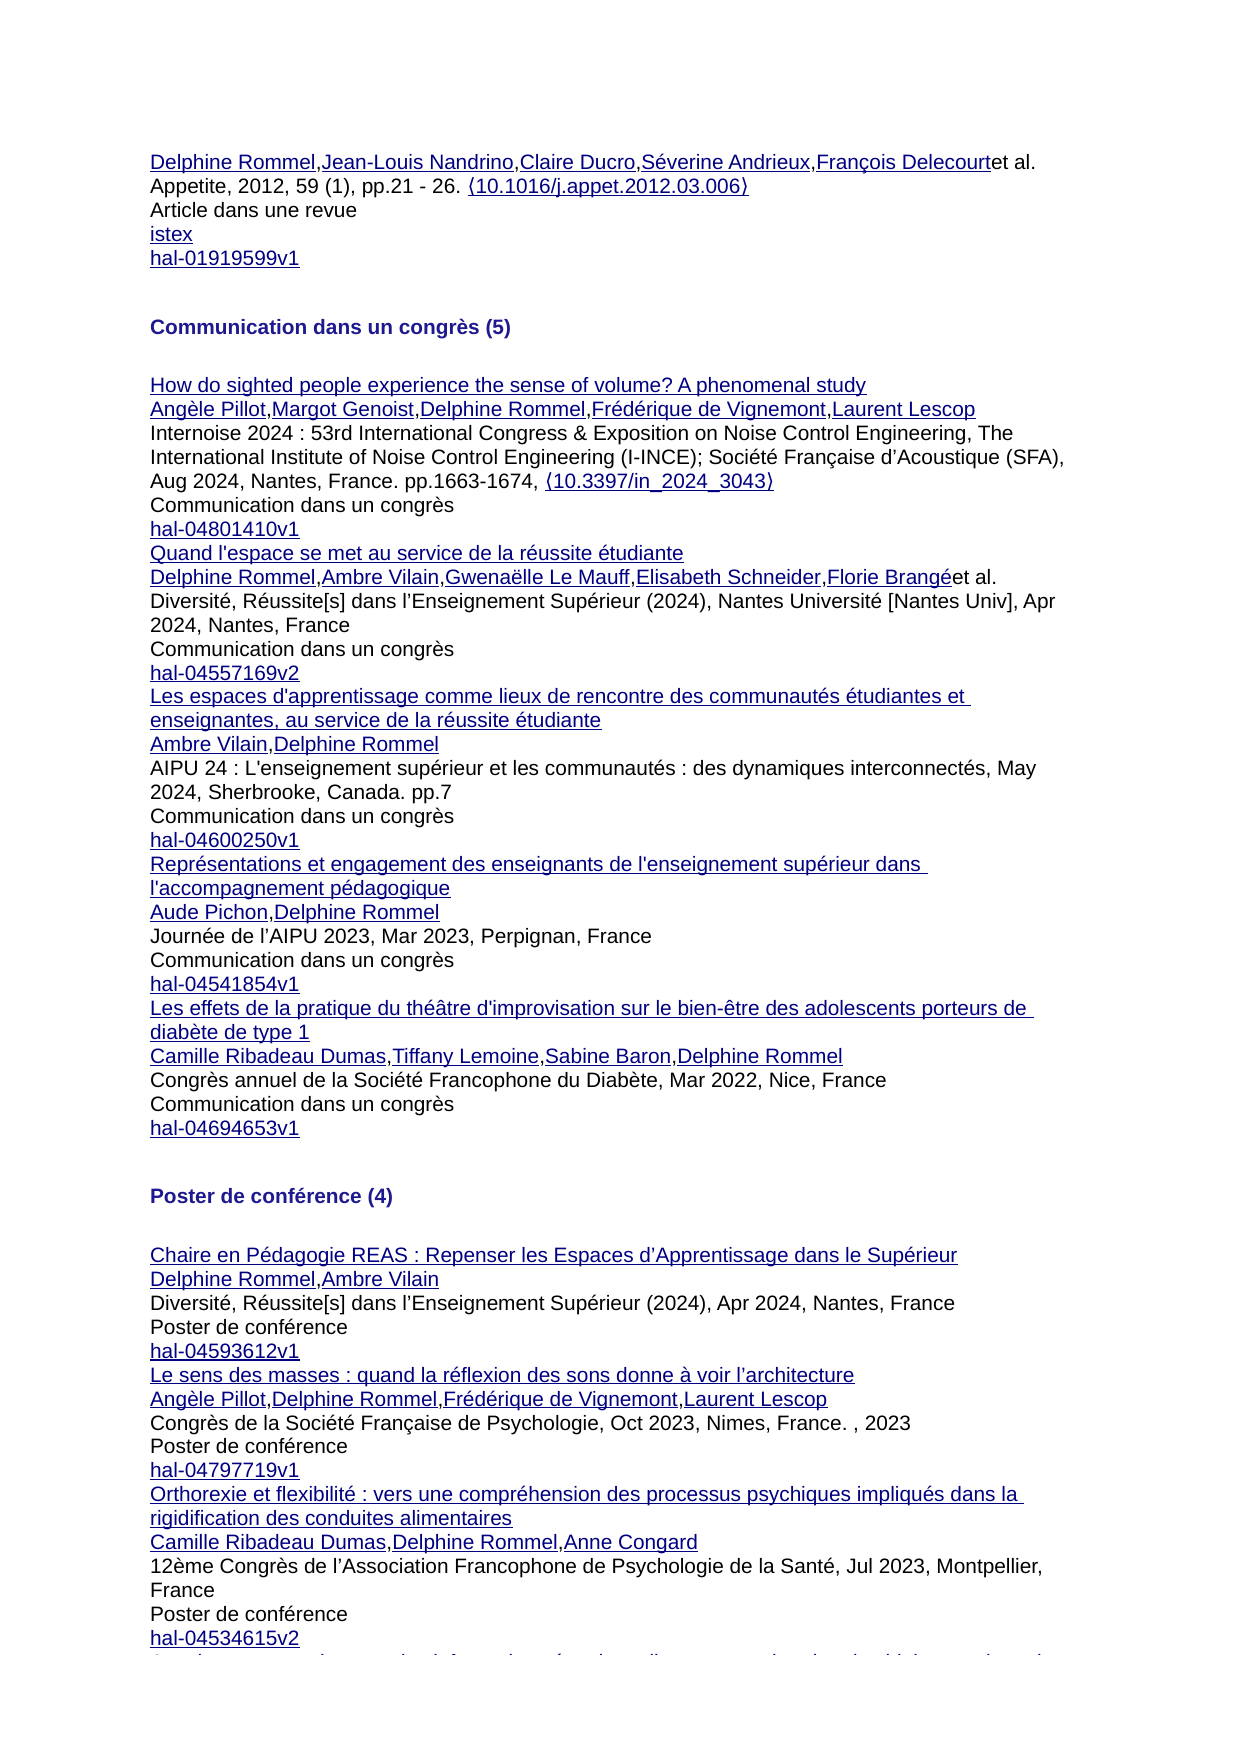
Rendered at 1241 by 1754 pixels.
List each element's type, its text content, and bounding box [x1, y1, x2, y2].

table_cell Delphine Rommel,Jean-Louis Nandrino,Claire Ducro,Séverine Andrieux,François Delecourtet al. Appetite, 2012, 59 (1), pp.21 - 26. ⟨10.1016/j.appet.2012.03.006⟩ Article dans une revue istex hal-01919599v1 [150, 150, 1090, 270]
table_cell Orthorexie et flexibilité : vers une compréhension des processus psychiques impliqués dans la rigidification des conduites alimentaires Camille Ribadeau Dumas,Delphine Rommel,Anne Congard 12ème Congrès de l’Association Francophone de Psychologie de la Santé, Jul 2023, Montpellier, France Poster de conférence hal-04534615v2 [150, 1482, 1090, 1650]
table_cell Les effets de la pratique du théâtre d'improvisation sur le bien-être des adolescents porteurs de diabète de type 1 Camille Ribadeau Dumas,Tiffany Lemoine,Sabine Baron,Delphine Rommel Congrès annuel de la Société Francophone du Diabète, Mar 2022, Nice, France Communication dans un congrès hal-04694653v1 [150, 996, 1090, 1139]
table_header How do sighted people experience the sense of volume? A phenomenal study Angèle Pillot,Margot Genoist,Delphine Rommel,Frédérique de Vignemont,Laurent Lescop Internoise 2024 : 53rd International Congress & Exposition on Noise Control Engineering, The International Institute of Noise Control Engineering (I-INCE); Société Française d’Acoustique (SFA), Aug 2024, Nantes, France. pp.1663-1674, ⟨10.3397/in_2024_3043⟩ Communication dans un congrès hal-04801410v1 [150, 373, 1090, 541]
table_cell Représentations et engagement des enseignants de l'enseignement supérieur dans l'accompagnement pédagogique Aude Pichon,Delphine Rommel Journée de l’AIPU 2023, Mar 2023, Perpignan, France Communication dans un congrès hal-04541854v1 [150, 852, 1090, 996]
table_header Chaire en Pédagogie REAS : Repenser les Espaces d’Apprentissage dans le Supérieur Delphine Rommel,Ambre Vilain Diversité, Réussite[s] dans l’Enseignement Supérieur (2024), Apr 2024, Nantes, France Poster de conférence hal-04593612v1 [150, 1243, 1090, 1362]
subtitle Communication dans un congrès (5) [150, 314, 1090, 338]
subtitle Poster de conférence (4) [150, 1184, 1090, 1208]
table_cell Le sens des masses : quand la réflexion des sons donne à voir l’architecture Angèle Pillot,Delphine Rommel,Frédérique de Vignemont,Laurent Lescop Congrès de la Société Française de Psychologie, Oct 2023, Nimes, France. , 2023 Poster de conférence hal-04797719v1 [150, 1363, 1090, 1482]
table_cell Quand l'espace se met au service de la réussite étudiante Delphine Rommel,Ambre Vilain,Gwenaëlle Le Mauff,Elisabeth Schneider,Florie Brangéet al. Diversité, Réussite[s] dans l’Enseignement Supérieur (2024), Nantes Université [Nantes Univ], Apr 2024, Nantes, France Communication dans un congrès hal-04557169v2 [150, 541, 1090, 684]
table_cell Les espaces d'apprentissage comme lieux de rencontre des communautés étudiantes et enseignantes, au service de la réussite étudiante Ambre Vilain,Delphine Rommel AIPU 24 : L'enseignement supérieur et les communautés : des dynamiques interconnectés, May 2024, Sherbrooke, Canada. pp.7 Communication dans un congrès hal-04600250v1 [150, 684, 1090, 852]
